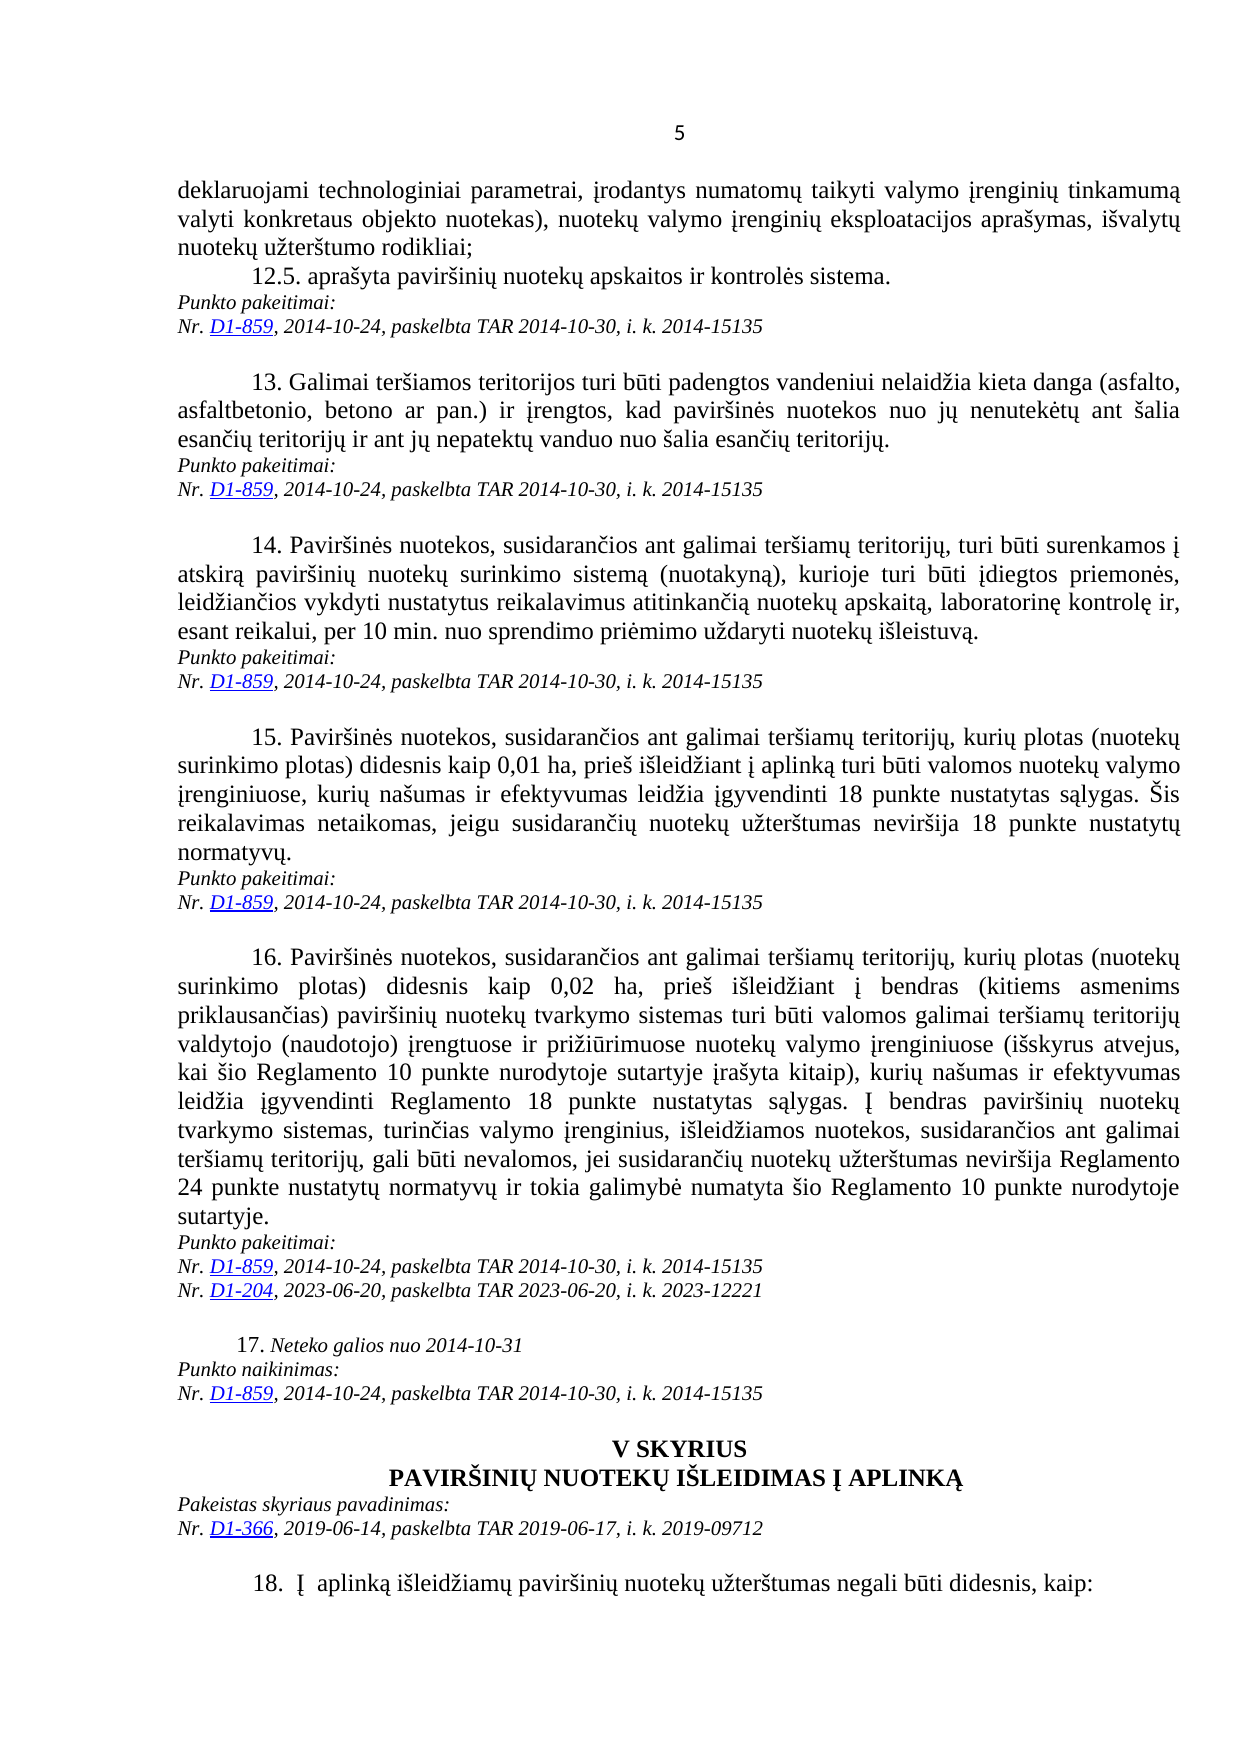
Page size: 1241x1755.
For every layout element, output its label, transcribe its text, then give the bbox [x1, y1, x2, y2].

text Punkto pakeitimai: [177, 453, 1181, 477]
text 18. Į aplinką išleidžiamų paviršinių nuotekų užterštumas negali būti didesnis, kaip: [177, 1568, 1181, 1597]
text Punkto naikinimas: [177, 1357, 1181, 1381]
text Punkto pakeitimai: [177, 1230, 1181, 1254]
text deklaruojami technologiniai parametrai, įrodantys numatomų taikyti valymo įrenginių tinkamumą valyti konkretaus objekto nuotekas), nuotekų valymo įrenginių eksploatacijos aprašymas, išvalytų nuotekų užterštumo rodikliai; [177, 175, 1181, 261]
text Nr. D1-859, 2014-10-24, paskelbta TAR 2014-10-30, i. k. 2014-15135 [177, 477, 1181, 501]
text Nr. D1-859, 2014-10-24, paskelbta TAR 2014-10-30, i. k. 2014-15135 [177, 669, 1181, 693]
text Nr. D1-366, 2019-06-14, paskelbta TAR 2019-06-17, i. k. 2019-09712 [177, 1516, 1181, 1540]
text Nr. D1-859, 2014-10-24, paskelbta TAR 2014-10-30, i. k. 2014-15135 [177, 1381, 1181, 1405]
text 12.5. aprašyta paviršinių nuotekų apskaitos ir kontrolės sistema. [177, 261, 1181, 290]
text 16. Paviršinės nuotekos, susidarančios ant galimai teršiamų teritorijų, kurių plotas (nuotekų surinkimo plotas) didesnis kaip 0,02 ha, prieš išleidžiant į bendras (kitiems asmenims priklausančias) paviršinių nuotekų tvarkymo sistemas turi būti valomos galimai teršiamų teritorijų valdytojo (naudotojo) įrengtuose ir prižiūrimuose nuotekų valymo įrenginiuose (išskyrus atvejus, kai šio Reglamento 10 punkte nurodytoje sutartyje įrašyta kitaip), kurių našumas ir efektyvumas leidžia įgyvendinti Reglamento 18 punkte nustatytas sąlygas. Į bendras paviršinių nuotekų tvarkymo sistemas, turinčias valymo įrenginius, išleidžiamos nuotekos, susidarančios ant galimai teršiamų teritorijų, gali būti nevalomos, jei susidarančių nuotekų užterštumas neviršija Reglamento 24 punkte nustatytų normatyvų ir tokia galimybė numatyta šio Reglamento 10 punkte nurodytoje sutartyje. [177, 942, 1181, 1230]
text V SKYRIUS [177, 1434, 1181, 1463]
text Punkto pakeitimai: [177, 645, 1181, 669]
text PAVIRŠINIŲ NUOTEKŲ IŠLEIDIMAS Į APLINKĄ [177, 1463, 1181, 1492]
text Nr. D1-859, 2014-10-24, paskelbta TAR 2014-10-30, i. k. 2014-15135 [177, 889, 1181, 914]
text Nr. D1-204, 2023-06-20, paskelbta TAR 2023-06-20, i. k. 2023-12221 [177, 1278, 1181, 1302]
text 15. Paviršinės nuotekos, susidarančios ant galimai teršiamų teritorijų, kurių plotas (nuotekų surinkimo plotas) didesnis kaip 0,01 ha, prieš išleidžiant į aplinką turi būti valomos nuotekų valymo įrenginiuose, kurių našumas ir efektyvumas leidžia įgyvendinti 18 punkte nustatytas sąlygas. Šis reikalavimas netaikomas, jeigu susidarančių nuotekų užterštumas neviršija 18 punkte nustatytų normatyvų. [177, 722, 1181, 866]
text Nr. D1-859, 2014-10-24, paskelbta TAR 2014-10-30, i. k. 2014-15135 [177, 314, 1181, 338]
text 13. Galimai teršiamos teritorijos turi būti padengtos vandeniui nelaidžia kieta danga (asfalto, asfaltbetonio, betono ar pan.) ir įrengtos, kad paviršinės nuotekos nuo jų nenutekėtų ant šalia esančių teritorijų ir ant jų nepatektų vanduo nuo šalia esančių teritorijų. [177, 367, 1181, 453]
text Pakeistas skyriaus pavadinimas: [177, 1492, 1181, 1516]
text Nr. D1-859, 2014-10-24, paskelbta TAR 2014-10-30, i. k. 2014-15135 [177, 1254, 1181, 1278]
text 14. Paviršinės nuotekos, susidarančios ant galimai teršiamų teritorijų, turi būti surenkamos į atskirą paviršinių nuotekų surinkimo sistemą (nuotakyną), kurioje turi būti įdiegtos priemonės, leidžiančios vykdyti nustatytus reikalavimus atitinkančią nuotekų apskaitą, laboratorinę kontrolę ir, esant reikalui, per 10 min. nuo sprendimo priėmimo uždaryti nuotekų išleistuvą. [177, 530, 1181, 645]
text Punkto pakeitimai: [177, 290, 1181, 314]
text 17. Neteko galios nuo 2014-10-31 [177, 1331, 1181, 1357]
text Punkto pakeitimai: [177, 866, 1181, 889]
